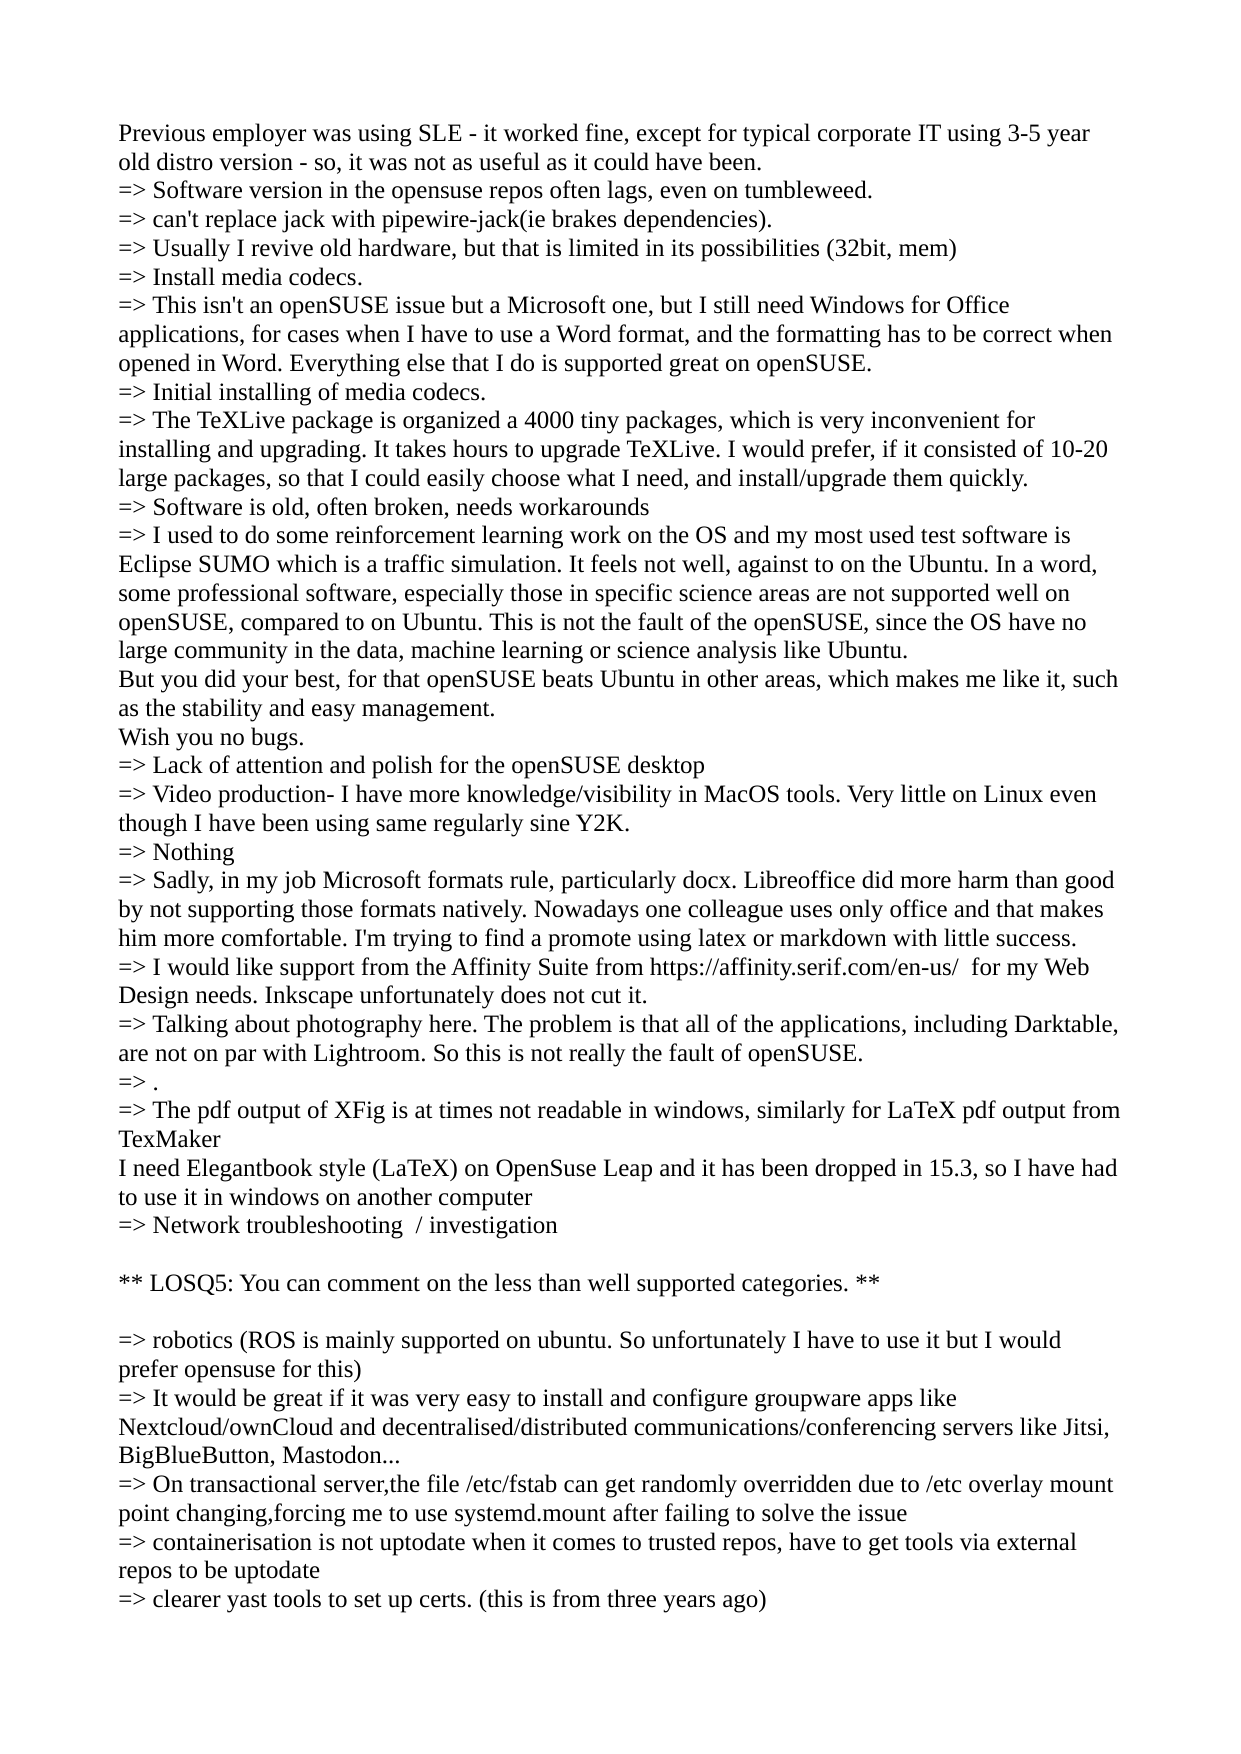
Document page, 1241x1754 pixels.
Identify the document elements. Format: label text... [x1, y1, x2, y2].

text => Video production- I have more knowledge/visibility in MacOS tools. Very little on Linux even though I have been using same regularly sine Y2K. [118, 779, 1122, 837]
text => . [118, 1067, 1122, 1096]
text => I would like support from the Affinity Suite from https://affinity.serif.com/en-us/ for my Web Design needs. Inkscape unfortunately does not cut it. [118, 952, 1122, 1009]
text => Sadly, in my job Microsoft formats rule, particularly docx. Libreoffice did more harm than good by not supporting those formats natively. Nowadays one colleague uses only office and that makes him more comfortable. I'm trying to find a promote using latex or markdown with little success. [118, 866, 1122, 952]
text Wish you no bugs. [118, 722, 1122, 751]
text => Network troubleshooting / investigation [118, 1211, 1122, 1239]
text => The TeXLive package is organized a 4000 tiny packages, which is very inconvenient for installing and upgrading. It takes hours to upgrade TeXLive. I would prefer, if it consisted of 10-20 large packages, so that I could easily choose what I need, and install/upgrade them quickly. [118, 406, 1122, 492]
text => Nothing [118, 837, 1122, 866]
text I need Elegantbook style (LaTeX) on OpenSuse Leap and it has been dropped in 15.3, so I have had to use it in windows on another computer [118, 1153, 1122, 1211]
text ** LOSQ5: You can comment on the less than well supported categories. ** [118, 1268, 1122, 1297]
text => robotics (ROS is mainly supported on ubuntu. So unfortunately I have to use it but I would prefer opensuse for this) [118, 1326, 1122, 1383]
text => containerisation is not uptodate when it comes to trusted repos, have to get tools via external repos to be uptodate [118, 1527, 1122, 1584]
text => Software version in the opensuse repos often lags, even on tumbleweed. [118, 176, 1122, 204]
text Previous employer was using SLE - it worked fine, except for typical corporate IT using 3-5 year old distro version - so, it was not as useful as it could have been. [118, 118, 1122, 176]
text => Lack of attention and polish for the openSUSE desktop [118, 751, 1122, 779]
text => Initial installing of media codecs. [118, 377, 1122, 406]
text => The pdf output of XFig is at times not readable in windows, similarly for LaTeX pdf output from TexMaker [118, 1096, 1122, 1153]
text => It would be great if it was very easy to install and configure groupware apps like Nextcloud/ownCloud and decentralised/distributed communications/conferencing servers like Jitsi, BigBlueButton, Mastodon... [118, 1383, 1122, 1469]
text => can't replace jack with pipewire-jack(ie brakes dependencies). [118, 204, 1122, 233]
text But you did your best, for that openSUSE beats Ubuntu in other areas, which makes me like it, such as the stability and easy management. [118, 664, 1122, 722]
text => Talking about photography here. The problem is that all of the applications, including Darktable, are not on par with Lightroom. So this is not really the fault of openSUSE. [118, 1009, 1122, 1067]
text => Install media codecs. [118, 262, 1122, 291]
text => This isn't an openSUSE issue but a Microsoft one, but I still need Windows for Office applications, for cases when I have to use a Word format, and the formatting has to be correct when opened in Word. Everything else that I do is supported great on openSUSE. [118, 291, 1122, 377]
text => clearer yast tools to set up certs. (this is from three years ago) [118, 1584, 1122, 1613]
text => I used to do some reinforcement learning work on the OS and my most used test software is Eclipse SUMO which is a traffic simulation. It feels not well, against to on the Ubuntu. In a word, some professional software, especially those in specific science areas are not supported well on openSUSE, compared to on Ubuntu. This is not the fault of the openSUSE, since the OS have no large community in the data, machine learning or science analysis like Ubuntu. [118, 521, 1122, 664]
text => Usually I revive old hardware, but that is limited in its possibilities (32bit, mem) [118, 233, 1122, 262]
text => Software is old, often broken, needs workarounds [118, 492, 1122, 521]
text => On transactional server,the file /etc/fstab can get randomly overridden due to /etc overlay mount point changing,forcing me to use systemd.mount after failing to solve the issue [118, 1469, 1122, 1527]
